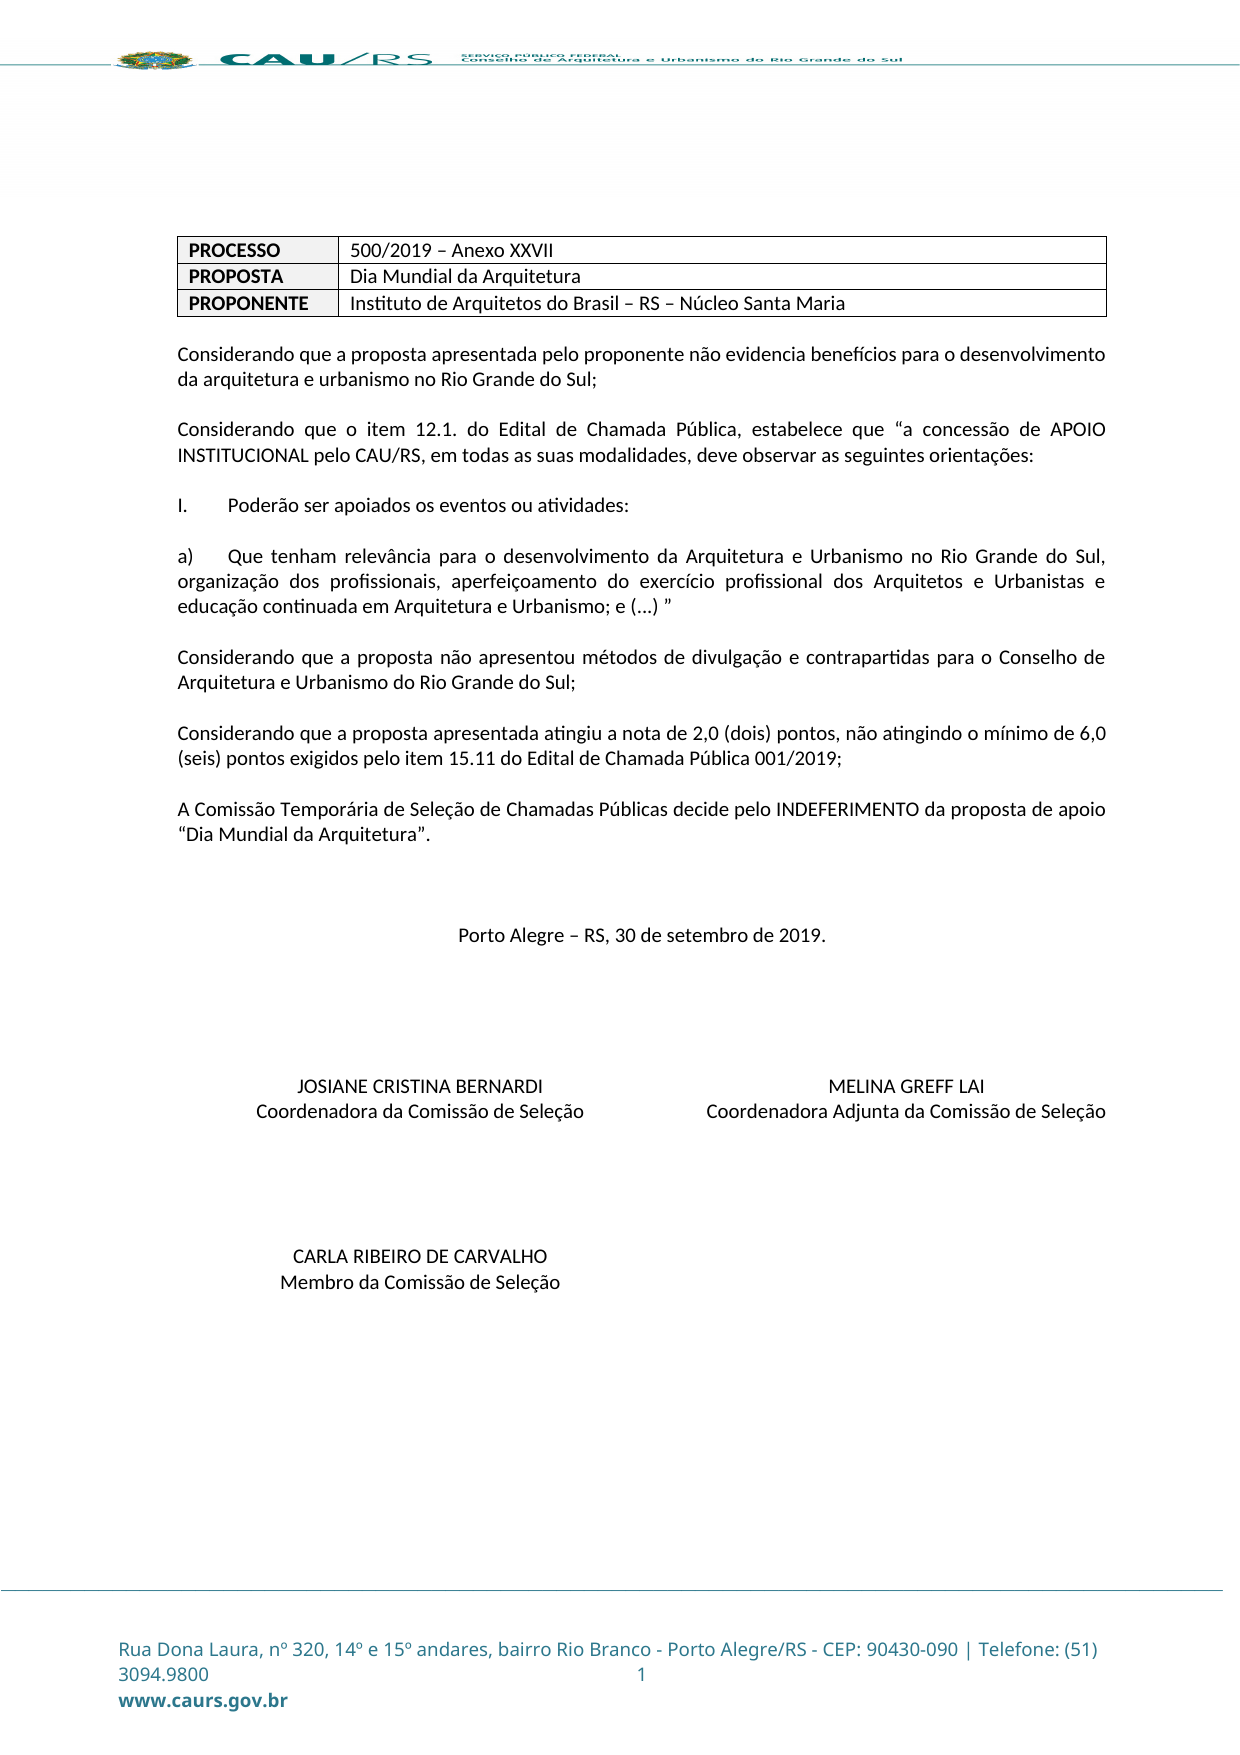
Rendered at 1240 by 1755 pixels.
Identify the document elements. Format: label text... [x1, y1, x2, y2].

text Considerando que o item 12.1. do Edital de Chamada Pública, estabelece que “a concessão de APOIO INSTITUCIONAL pelo CAU/RS, em todas as suas modalidades, deve observar as seguintes orientações: [177, 417, 1107, 467]
text I. Poderão ser apoiados os eventos ou atividades: [177, 492, 1107, 518]
table_header PROCESSO [178, 237, 338, 263]
text Porto Alegre – RS, 30 de setembro de 2019. [177, 922, 1107, 947]
table_header JOSIANE CRISTINA BERNARDI Coordenadora da Comissão de Seleção [177, 1073, 663, 1142]
table_header MELINA GREFF LAI Coordenadora Adjunta da Comissão de Seleção [663, 1073, 1149, 1142]
text Considerando que a proposta apresentada pelo proponente não evidencia benefícios para o desenvolvimento da arquitetura e urbanismo no Rio Grande do Sul; [177, 341, 1107, 392]
table_cell [663, 1142, 1149, 1294]
table_header 500/2019 – Anexo XXVII [339, 237, 1106, 263]
text Considerando que a proposta apresentada atingiu a nota de 2,0 (dois) pontos, não atingindo o mínimo de 6,0 (seis) pontos exigidos pelo item 15.11 do Edital de Chamada Pública 001/2019; [177, 720, 1107, 771]
table_cell PROPOSTA [178, 264, 338, 289]
table_cell Dia Mundial da Arquitetura [339, 264, 1106, 289]
text A Comissão Temporária de Seleção de Chamadas Públicas decide pelo INDEFERIMENTO da proposta de apoio “Dia Mundial da Arquitetura”. [177, 796, 1107, 847]
table_cell Instituto de Arquitetos do Brasil – RS – Núcleo Santa Maria [339, 290, 1106, 316]
table_cell CARLA RIBEIRO DE CARVALHO Membro da Comissão de Seleção [177, 1142, 663, 1294]
text Considerando que a proposta não apresentou métodos de divulgação e contrapartidas para o Conselho de Arquitetura e Urbanismo do Rio Grande do Sul; [177, 644, 1107, 695]
text a) Que tenham relevância para o desenvolvimento da Arquitetura e Urbanismo no Rio Grande do Sul, organização dos profissionais, aperfeiçoamento do exercício profissional dos Arquitetos e Urbanistas e educação continuada em Arquitetura e Urbanismo; e (...) ” [177, 543, 1107, 619]
table_cell PROPONENTE [178, 290, 338, 316]
